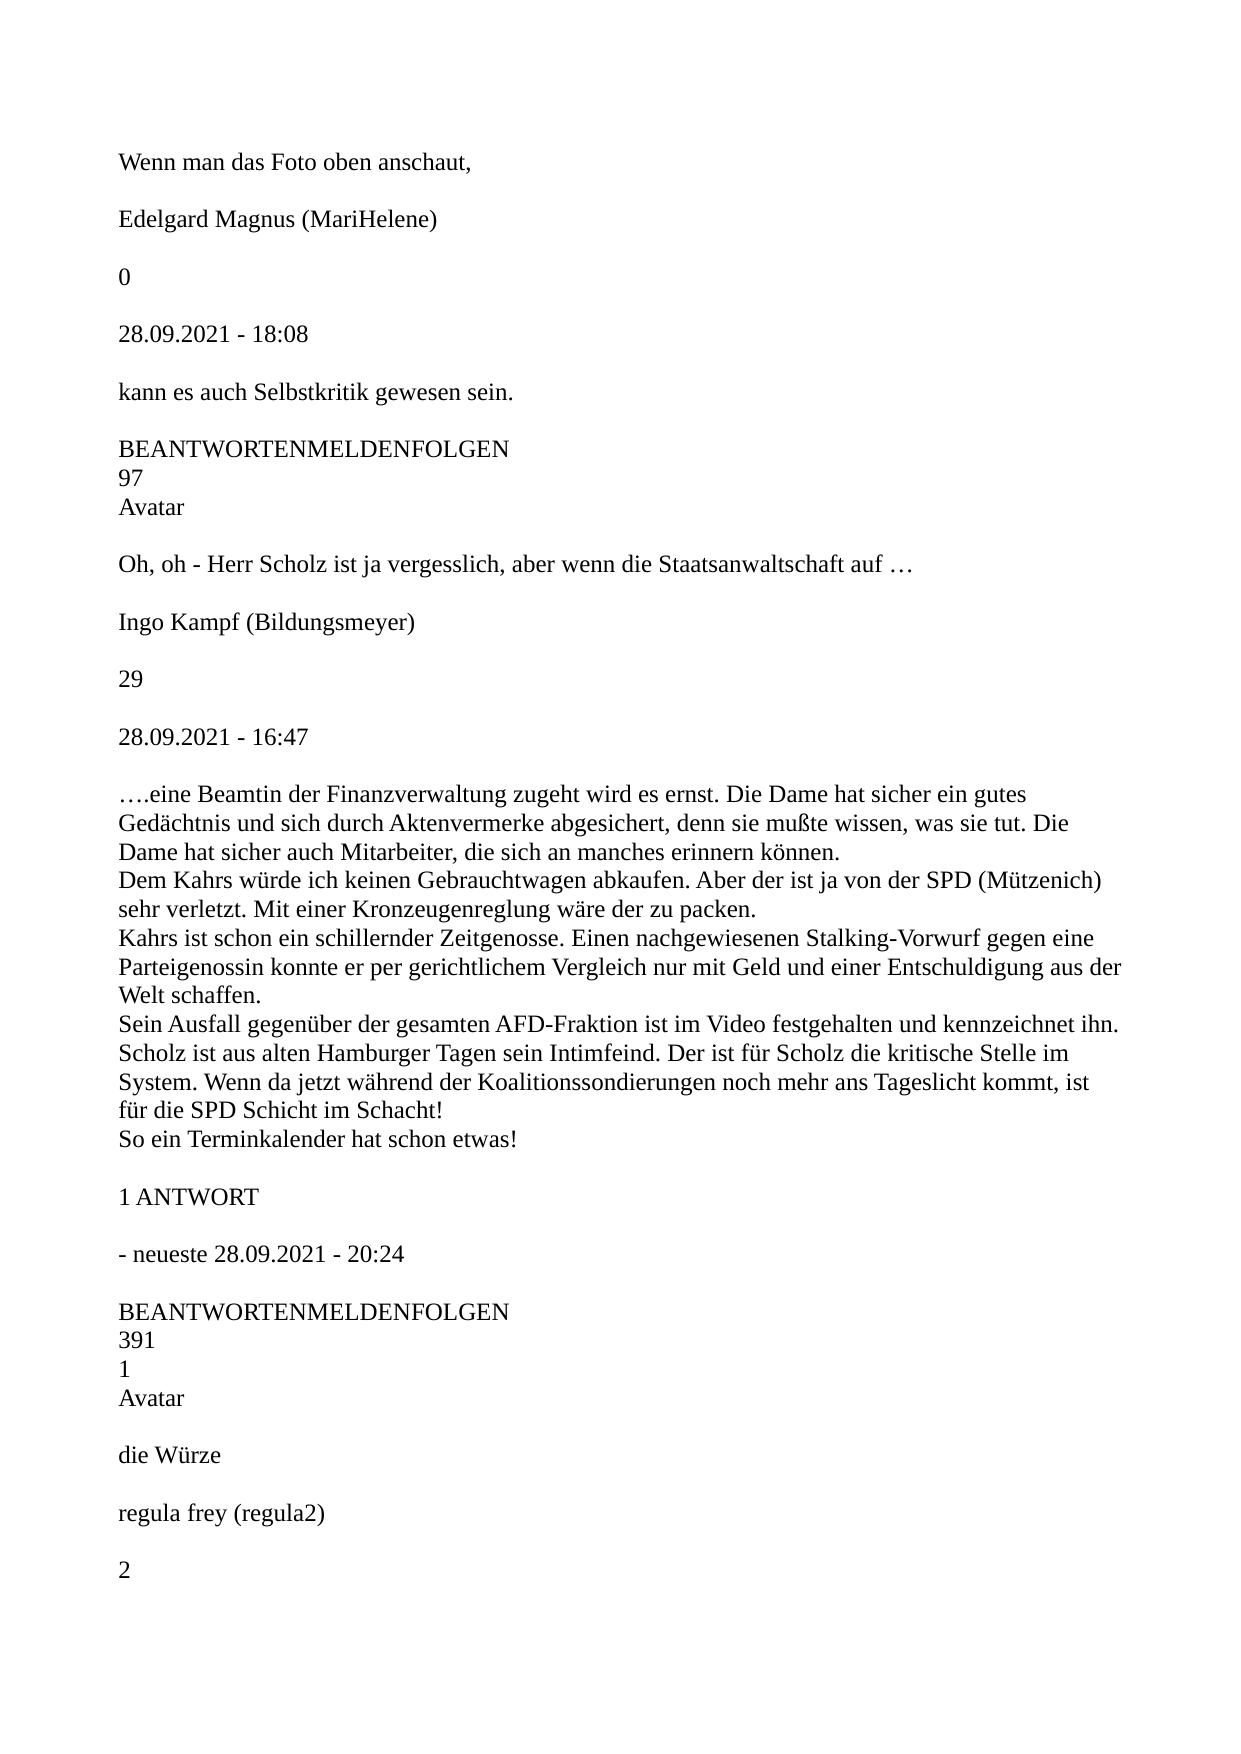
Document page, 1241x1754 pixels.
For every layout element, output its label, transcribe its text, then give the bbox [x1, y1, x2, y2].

text So ein Terminkalender hat schon etwas! [118, 1124, 1122, 1153]
text 1 ANTWORT [118, 1182, 1122, 1211]
text Dem Kahrs würde ich keinen Gebrauchtwagen abkaufen. Aber der ist ja von der SPD (Mützenich) sehr verletzt. Mit einer Kronzeugenreglung wäre der zu packen. [118, 866, 1122, 923]
text Ingo Kampf (Bildungsmeyer) [118, 607, 1122, 636]
text Avatar [118, 492, 1122, 521]
text 0 [118, 262, 1122, 291]
text BEANTWORTENMELDENFOLGEN [118, 1297, 1122, 1326]
text 391 [118, 1326, 1122, 1354]
text Kahrs ist schon ein schillernder Zeitgenosse. Einen nachgewiesenen Stalking-Vorwurf gegen eine Parteigenossin konnte er per gerichtlichem Vergleich nur mit Geld und einer Entschuldigung aus der Welt schaffen. [118, 923, 1122, 1009]
text 2 [118, 1556, 1122, 1584]
text Wenn man das Foto oben anschaut, [118, 147, 1122, 176]
text Edelgard Magnus (MariHelene) [118, 204, 1122, 233]
text Oh, oh - Herr Scholz ist ja vergesslich, aber wenn die Staatsanwaltschaft auf … [118, 549, 1122, 578]
text Scholz ist aus alten Hamburger Tagen sein Intimfeind. Der ist für Scholz die kritische Stelle im System. Wenn da jetzt während der Koalitionssondierungen noch mehr ans Tageslicht kommt, ist für die SPD Schicht im Schacht! [118, 1038, 1122, 1124]
text die Würze [118, 1441, 1122, 1469]
text Sein Ausfall gegenüber der gesamten AFD-Fraktion ist im Video festgehalten und kennzeichnet ihn. [118, 1009, 1122, 1038]
text regula frey (regula2) [118, 1498, 1122, 1527]
text 28.09.2021 - 18:08 [118, 319, 1122, 348]
text 97 [118, 463, 1122, 492]
text kann es auch Selbstkritik gewesen sein. [118, 377, 1122, 406]
text 1 [118, 1354, 1122, 1383]
text 28.09.2021 - 16:47 [118, 722, 1122, 751]
text BEANTWORTENMELDENFOLGEN [118, 434, 1122, 463]
text ….eine Beamtin der Finanzverwaltung zugeht wird es ernst. Die Dame hat sicher ein gutes Gedächtnis und sich durch Aktenvermerke abgesichert, denn sie mußte wissen, was sie tut. Die Dame hat sicher auch Mitarbeiter, die sich an manches erinnern können. [118, 779, 1122, 866]
text 29 [118, 664, 1122, 693]
text - neueste 28.09.2021 - 20:24 [118, 1239, 1122, 1268]
text Avatar [118, 1383, 1122, 1412]
